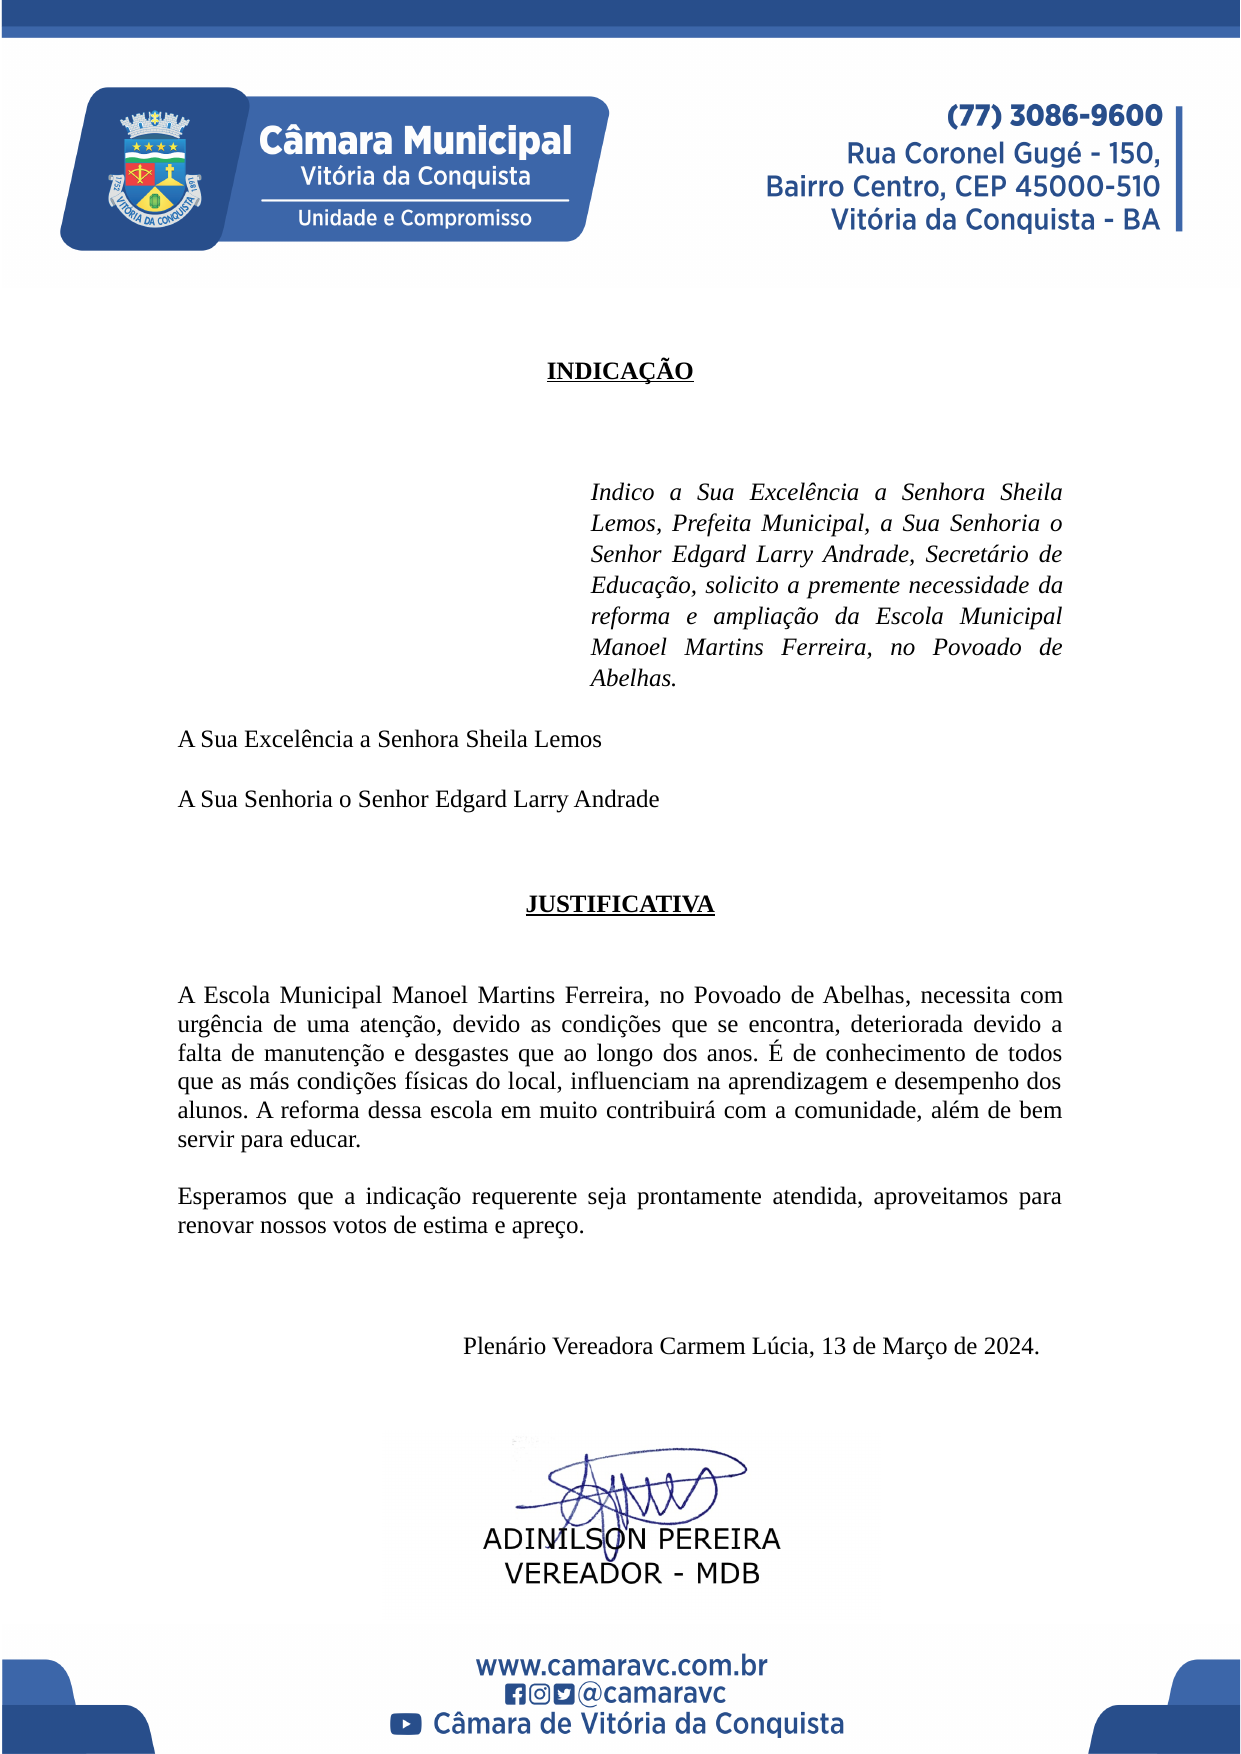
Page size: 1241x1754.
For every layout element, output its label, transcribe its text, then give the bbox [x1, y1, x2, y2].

picture [1, 0, 1240, 288]
text INDICAÇÃO [177, 356, 1063, 384]
text A Sua Senhoria o Senhor Edgard Larry Andrade [177, 784, 1063, 813]
text A Sua Excelência a Senhora Sheila Lemos [177, 724, 1063, 752]
text JUSTIFICATIVA [177, 889, 1063, 918]
picture [2, 1624, 1241, 1754]
text Indico a Sua Excelência a Senhora Sheila Lemos, Prefeita Municipal, a Sua Senhoria o Senhor Edgard Larry Andrade, Secretário de Educação, solicito a premente necessidade da reforma e ampliação da Escola Municipal Manoel Martins Ferreira, no Povoado de Abelhas. [591, 477, 1063, 692]
picture [382, 1430, 882, 1620]
text Plenário Vereadora Carmem Lúcia, 13 de Março de 2024. [177, 1331, 1063, 1360]
text A Escola Municipal Manoel Martins Ferreira, no Povoado de Abelhas, necessita com urgência de uma atenção, devido as condições que se encontra, deteriorada devido a falta de manutenção e desgastes que ao longo dos anos. É de conhecimento de todos que as más condições físicas do local, influenciam na aprendizagem e desempenho dos alunos. A reforma dessa escola em muito contribuirá com a comunidade, além de bem servir para educar. [177, 980, 1063, 1153]
text Esperamos que a indicação requerente seja prontamente atendida, aproveitamos para renovar nossos votos de estima e apreço. [177, 1181, 1063, 1239]
